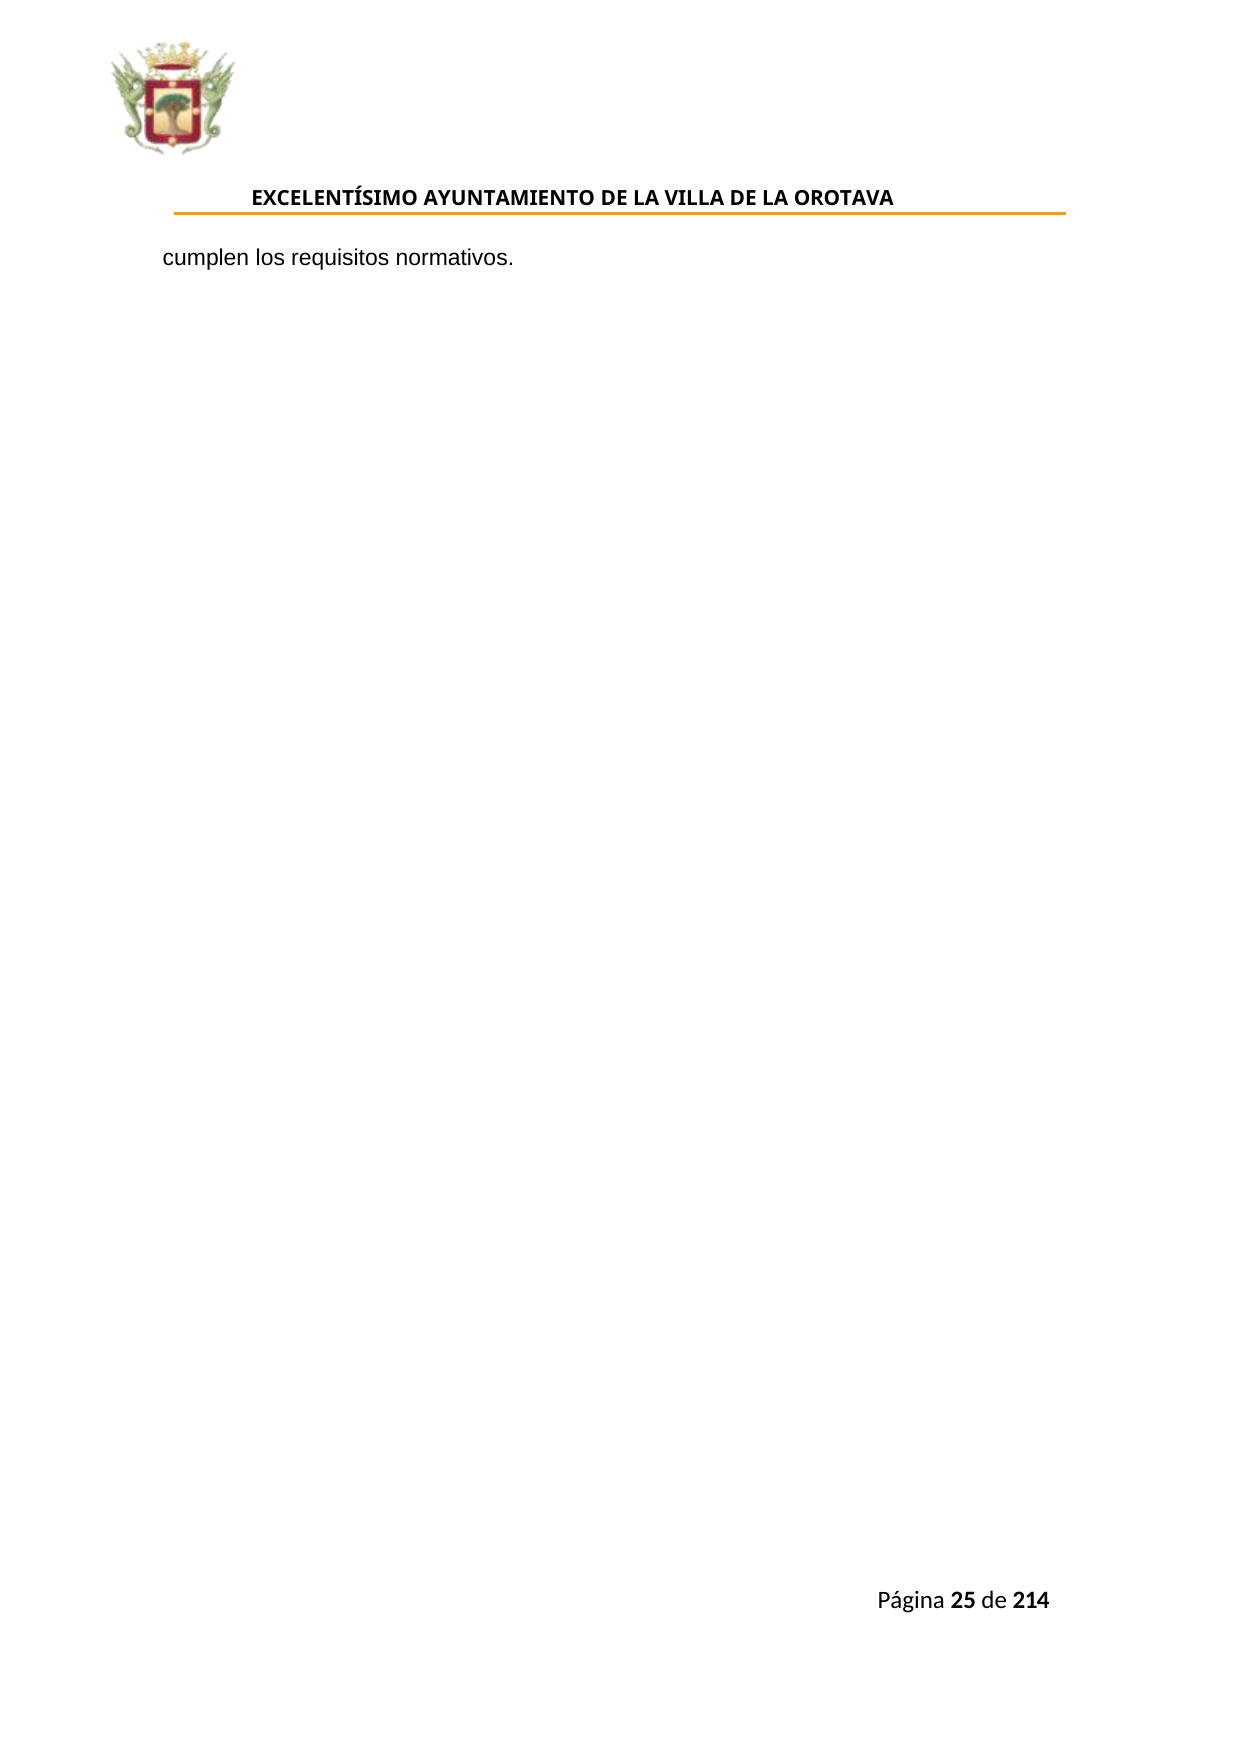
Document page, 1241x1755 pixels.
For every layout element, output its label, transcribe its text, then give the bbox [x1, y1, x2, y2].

text cumplen los requisitos normativos. [162, 244, 1064, 270]
